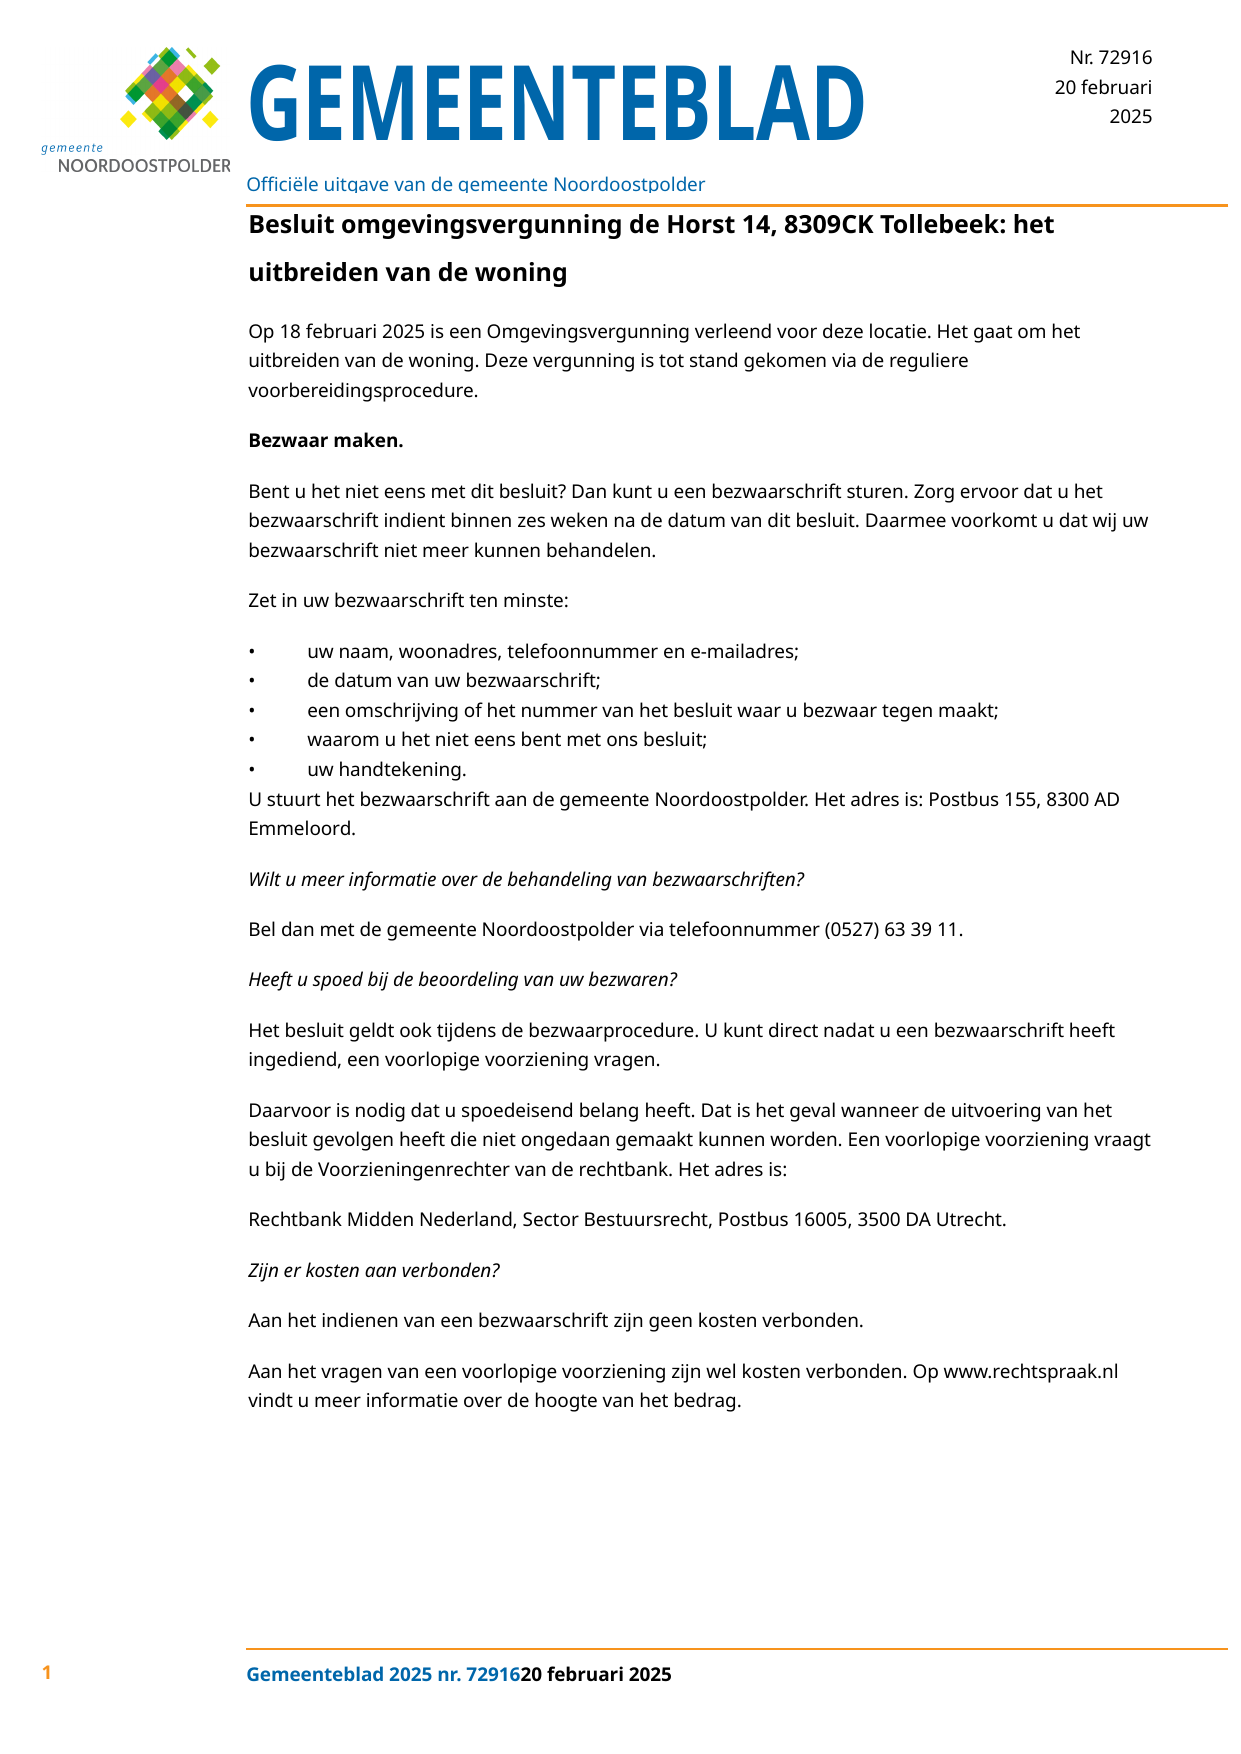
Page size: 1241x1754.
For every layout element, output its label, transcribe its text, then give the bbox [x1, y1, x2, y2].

text Het besluit geldt ook tijdens de bezwaarprocedure. U kunt direct nadat u een bezwaarschrift heeft ingediend, een voorlopige voorziening vragen. [248, 1017, 1152, 1072]
text Rechtbank Midden Nederland, Sector Bestuursrecht, Postbus 16005, 3500 DA Utrecht. [248, 1207, 1152, 1232]
text Bel dan met de gemeente Noordoostpolder via telefoonnummer (0527) 63 39 11. [248, 916, 1152, 942]
text Wilt u meer informatie over de behandeling van bezwaarschriften? [248, 866, 1152, 892]
text Daarvoor is nodig dat u spoedeisend belang heeft. Dat is het geval wanneer de uitvoering van het besluit gevolgen heeft die niet ongedaan gemaakt kunnen worden. Een voorlopige voorziening vraagt u bij de Voorzieningenrechter van de rechtbank. Het adres is: [248, 1097, 1152, 1182]
list de datum van uw bezwaarschrift; [248, 667, 1152, 693]
list uw handtekening. [248, 756, 1152, 782]
text Besluit omgevingsvergunning de Horst 14, 8309CK Tollebeek: het uitbreiden van de woning [248, 207, 1152, 288]
list uw naam, woonadres, telefoonnummer en e-mailadres; [248, 638, 1152, 664]
text Aan het vragen van een voorlopige voorziening zijn wel kosten verbonden. Op www.rechtspraak.nl vindt u meer informatie over de hoogte van het bedrag. [248, 1358, 1152, 1413]
text Zijn er kosten aan verbonden? [248, 1257, 1152, 1283]
text Bent u het niet eens met dit besluit? Dan kunt u een bezwaarschrift sturen. Zorg ervoor dat u het bezwaarschrift indient binnen zes weken na de datum van dit besluit. Daarmee voorkomt u dat wij uw bezwaarschrift niet meer kunnen behandelen. [248, 478, 1152, 563]
list een omschrijving of het nummer van het besluit waar u bezwaar tegen maakt; [248, 697, 1152, 723]
text Zet in uw bezwaarschrift ten minste: [248, 587, 1152, 613]
text Bezwaar maken. [248, 427, 1152, 453]
text Aan het indienen van een bezwaarschrift zijn geen kosten verbonden. [248, 1307, 1152, 1333]
text Op 18 februari 2025 is een Omgevingsvergunning verleend voor deze locatie. Het gaat om het uitbreiden van de woning. Deze vergunning is tot stand gekomen via de reguliere voorbereidingsprocedure. [248, 318, 1152, 403]
text Heeft u spoed bij de beoordeling van uw bezwaren? [248, 967, 1152, 992]
text U stuurt het bezwaarschrift aan de gemeente Noordoostpolder. Het adres is: Postbus 155, 8300 AD Emmeloord. [248, 786, 1152, 841]
picture [41, 47, 231, 172]
list waarom u het niet eens bent met ons besluit; [248, 727, 1152, 752]
